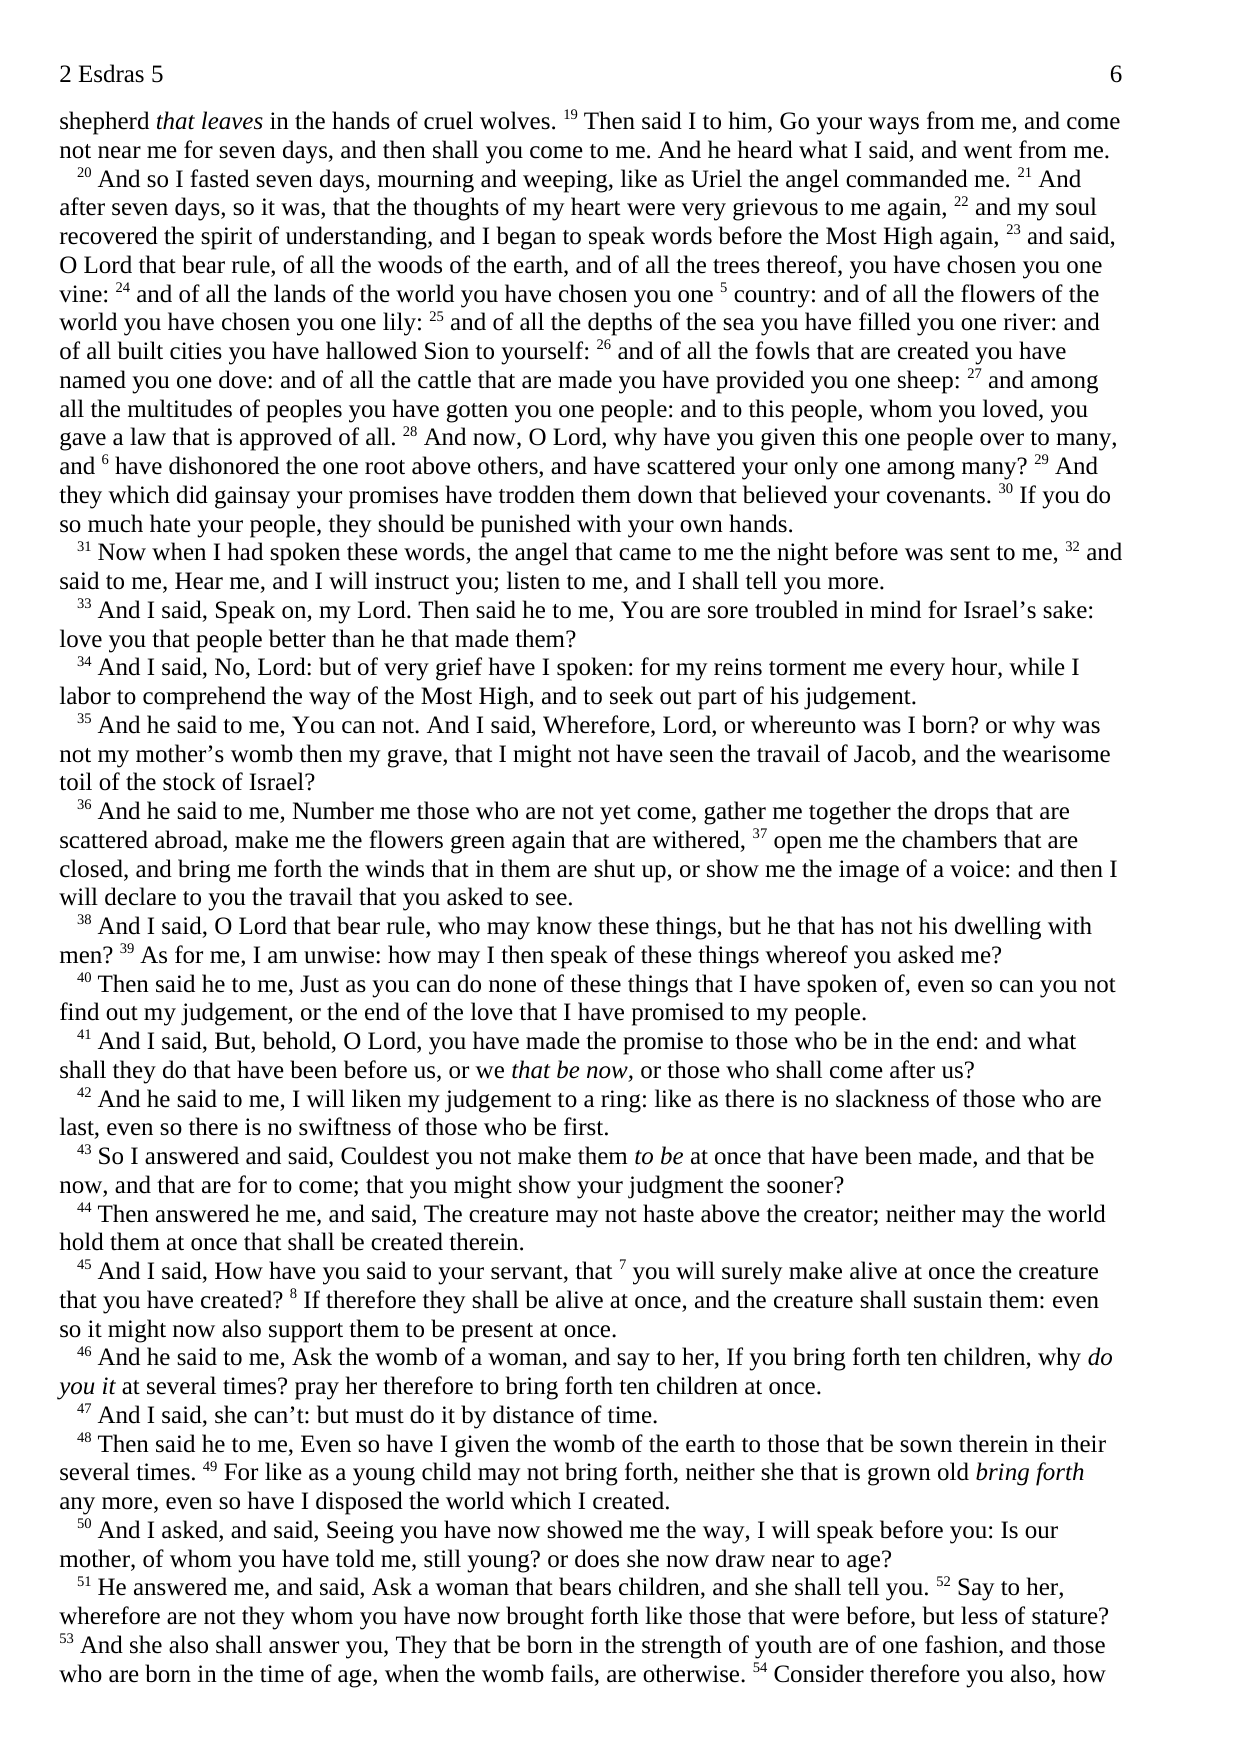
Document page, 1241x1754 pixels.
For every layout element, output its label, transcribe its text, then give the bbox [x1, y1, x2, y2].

text 48 Then said he to me, Even so have I given the womb of the earth to those that be sown therein in their several times. 49 For like as a young child may not bring forth, neither she that is grown old bring forth any more, even so have I disposed the world which I created. [59, 1429, 1122, 1515]
text 35 And he said to me, You can not. And I said, Wherefore, Lord, or whereunto was I born? or why was not my mother’s womb then my grave, that I might not have seen the travail of Jacob, and the wearisome toil of the stock of Israel? [59, 710, 1122, 796]
text 20 And so I fasted seven days, mourning and weeping, like as Uriel the angel commanded me. 21 And after seven days, so it was, that the thoughts of my heart were very grievous to me again, 22 and my soul recovered the spirit of understanding, and I began to speak words before the Most High again, 23 and said, O Lord that bear rule, of all the woods of the earth, and of all the trees thereof, you have chosen you one vine: 24 and of all the lands of the world you have chosen you one 5 country: and of all the flowers of the world you have chosen you one lily: 25 and of all the depths of the sea you have filled you one river: and of all built cities you have hallowed Sion to yourself: 26 and of all the fowls that are created you have named you one dove: and of all the cattle that are made you have provided you one sheep: 27 and among all the multitudes of peoples you have gotten you one people: and to this people, whom you loved, you gave a law that is approved of all. 28 And now, O Lord, why have you given this one people over to many, and 6 have dishonored the one root above others, and have scattered your only one among many? 29 And they which did gainsay your promises have trodden them down that believed your covenants. 30 If you do so much hate your people, they should be punished with your own hands. [59, 164, 1122, 537]
text 31 Now when I had spoken these words, the angel that came to me the night before was sent to me, 32 and said to me, Hear me, and I will instruct you; listen to me, and I shall tell you more. [59, 537, 1122, 595]
text 43 So I answered and said, Couldest you not make them to be at once that have been made, and that be now, and that are for to come; that you might show your judgment the sooner? [59, 1141, 1122, 1199]
text 34 And I said, No, Lord: but of very grief have I spoken: for my reins torment me every hour, while I labor to comprehend the way of the Most High, and to seek out part of his judgement. [59, 652, 1122, 710]
text 40 Then said he to me, Just as you can do none of these things that I have spoken of, even so can you not find out my judgement, or the end of the love that I have promised to my people. [59, 969, 1122, 1026]
text 42 And he said to me, I will liken my judgement to a ring: like as there is no slackness of those who are last, even so there is no swiftness of those who be first. [59, 1084, 1122, 1141]
text 41 And I said, But, behold, O Lord, you have made the promise to those who be in the end: and what shall they do that have been before us, or we that be now, or those who shall come after us? [59, 1026, 1122, 1084]
text 47 And I said, she can’t: but must do it by distance of time. [59, 1400, 1122, 1429]
text 44 Then answered he me, and said, The creature may not haste above the creator; neither may the world hold them at once that shall be created therein. [59, 1199, 1122, 1256]
text 38 And I said, O Lord that bear rule, who may know these things, but he that has not his dwelling with men? 39 As for me, I am unwise: how may I then speak of these things whereof you asked me? [59, 911, 1122, 969]
text 45 And I said, How have you said to your servant, that 7 you will surely make alive at once the creature that you have created? 8 If therefore they shall be alive at once, and the creature shall sustain them: even so it might now also support them to be present at once. [59, 1256, 1122, 1342]
text 46 And he said to me, Ask the womb of a woman, and say to her, If you bring forth ten children, why do you it at several times? pray her therefore to bring forth ten children at once. [59, 1342, 1122, 1400]
text shepherd that leaves in the hands of cruel wolves. 19 Then said I to him, Go your ways from me, and come not near me for seven days, and then shall you come to me. And he heard what I said, and went from me. [59, 106, 1122, 164]
text 51 He answered me, and said, Ask a woman that bears children, and she shall tell you. 52 Say to her, wherefore are not they whom you have now brought forth like those that were before, but less of stature? 53 And she also shall answer you, They that be born in the strength of youth are of one fashion, and those who are born in the time of age, when the womb fails, are otherwise. 54 Consider therefore you also, how [59, 1572, 1122, 1687]
text 33 And I said, Speak on, my Lord. Then said he to me, You are sore troubled in mind for Israel’s sake: love you that people better than he that made them? [59, 595, 1122, 652]
text 50 And I asked, and said, Seeing you have now showed me the way, I will speak before you: Is our mother, of whom you have told me, still young? or does she now draw near to age? [59, 1515, 1122, 1572]
text 36 And he said to me, Number me those who are not yet come, gather me together the drops that are scattered abroad, make me the flowers green again that are withered, 37 open me the chambers that are closed, and bring me forth the winds that in them are shut up, or show me the image of a voice: and then I will declare to you the travail that you asked to see. [59, 796, 1122, 911]
